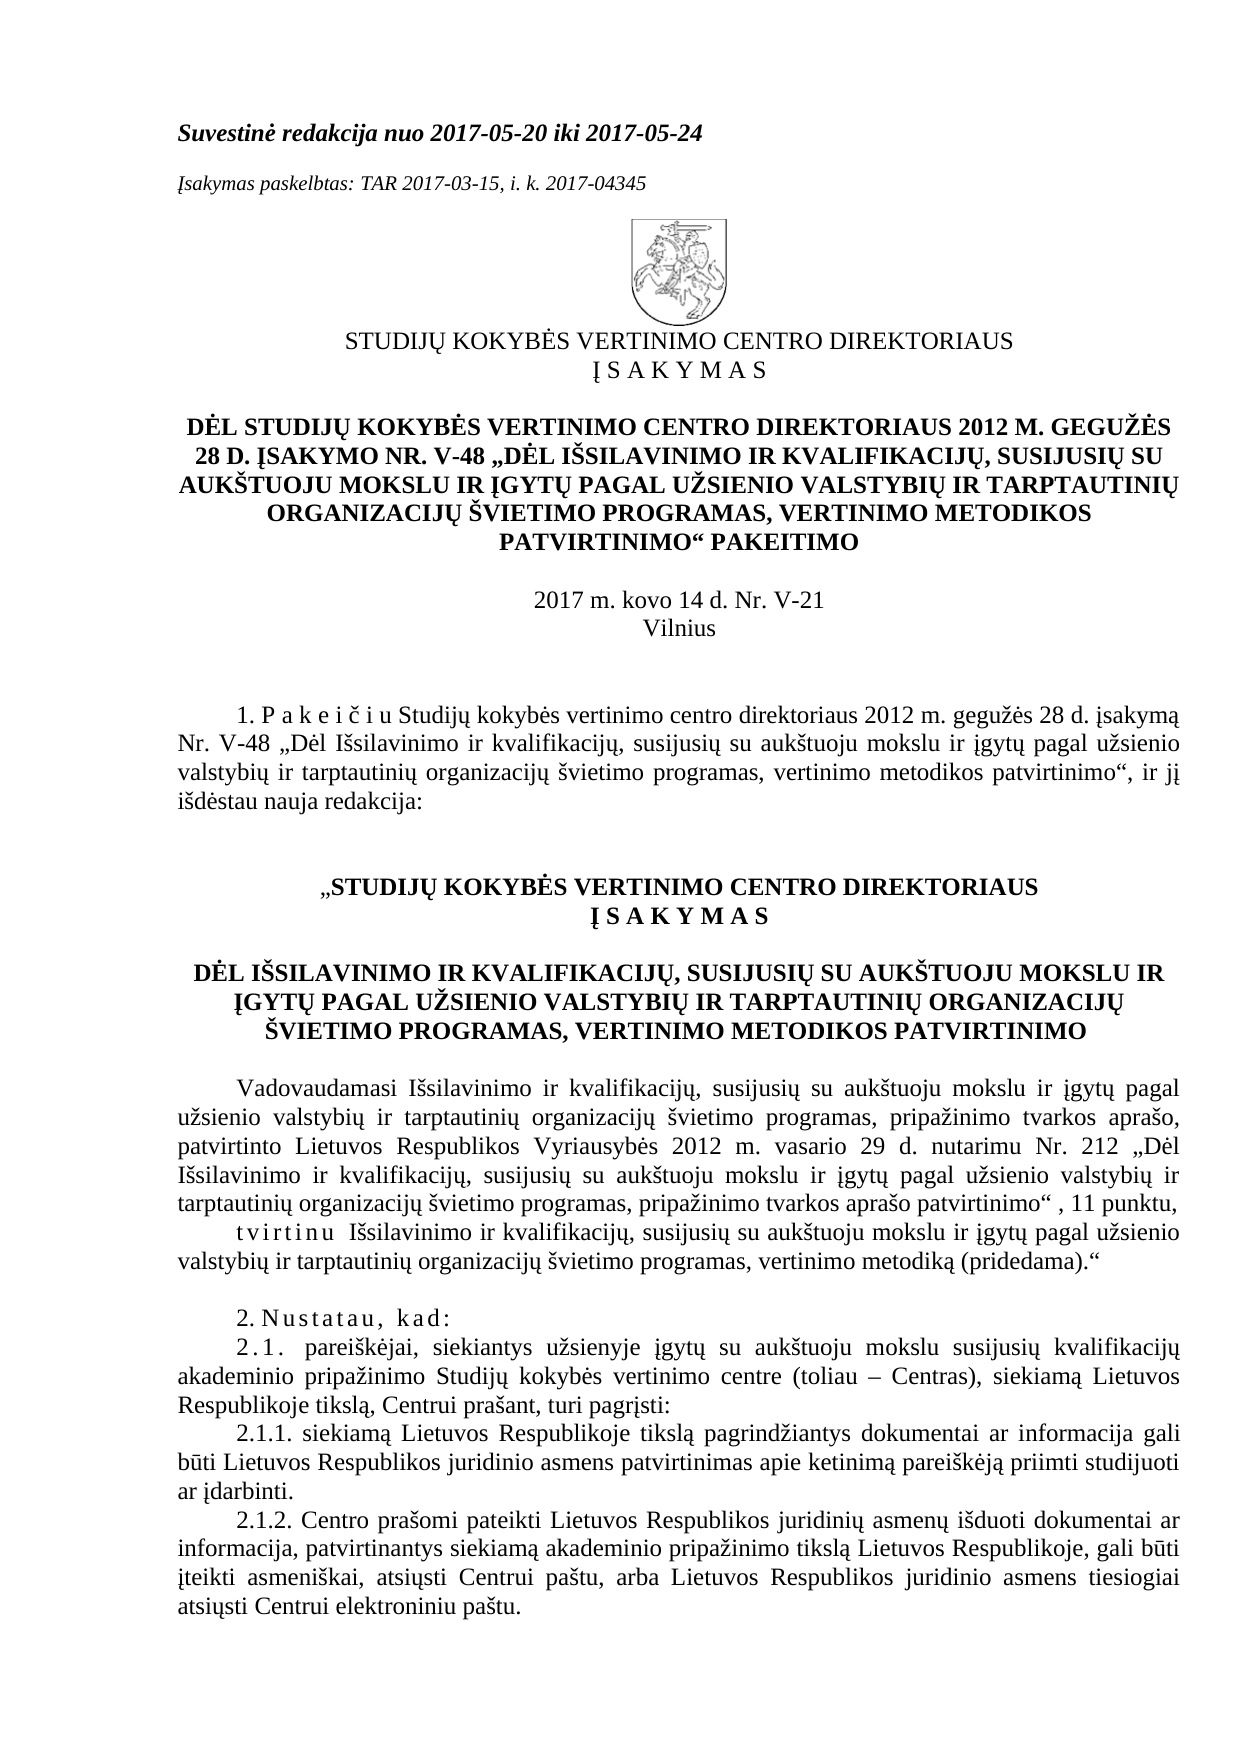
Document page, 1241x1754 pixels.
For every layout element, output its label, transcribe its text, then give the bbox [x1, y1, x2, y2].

text Vadovaudamasi Išsilavinimo ir kvalifikacijų, susijusių su aukštuoju mokslu ir įgytų pagal užsienio valstybių ir tarptautinių organizacijų švietimo programas, pripažinimo tvarkos aprašo, patvirtinto Lietuvos Respublikos Vyriausybės 2012 m. vasario 29 d. nutarimu Nr. 212 „Dėl Išsilavinimo ir kvalifikacijų, susijusių su aukštuoju mokslu ir įgytų pagal užsienio valstybių ir tarptautinių organizacijų švietimo programas, pripažinimo tvarkos aprašo patvirtinimo“ , 11 punktu, [177, 1073, 1181, 1217]
text Vilnius [177, 613, 1181, 642]
text DĖL IŠSILAVINIMO IR KVALIFIKACIJŲ, SUSIJUSIŲ SU AUKŠTUOJU MOKSLU IR ĮGYTŲ PAGAL UŽSIENIO VALSTYBIŲ IR TARPTAUTINIŲ ORGANIZACIJŲ ŠVIETIMO PROGRAMAS, VERTINIMO METODIKOS PATVIRTINIMO [177, 958, 1181, 1045]
text 2.1.2. Centro prašomi pateikti Lietuvos Respublikos juridinių asmenų išduoti dokumentai ar informacija, patvirtinantys siekiamą akademinio pripažinimo tikslą Lietuvos Respublikoje, gali būti įteikti asmeniškai, atsiųsti Centrui paštu, arba Lietuvos Respublikos juridinio asmens tiesiogiai atsiųsti Centrui elektroniniu paštu. [177, 1505, 1181, 1620]
text Suvestinė redakcija nuo 2017-05-20 iki 2017-05-24 [177, 118, 1181, 147]
text Į S A K Y M A S [177, 355, 1181, 383]
text „STUDIJŲ KOKYBĖS VERTINIMO CENTRO DIREKTORIAUS [177, 872, 1181, 901]
text STUDIJŲ KOKYBĖS VERTINIMO CENTRO DIREKTORIAUS [177, 326, 1181, 355]
text 2.1. pareiškėjai, siekiantys užsienyje įgytų su aukštuoju mokslu susijusių kvalifikacijų akademinio pripažinimo Studijų kokybės vertinimo centre (toliau – Centras), siekiamą Lietuvos Respublikoje tikslą, Centrui prašant, turi pagrįsti: [177, 1332, 1181, 1418]
text Įsakymas paskelbtas: TAR 2017-03-15, i. k. 2017-04345 [177, 171, 1181, 195]
text 1. P a k e i č i u Studijų kokybės vertinimo centro direktoriaus 2012 m. gegužės 28 d. įsakymą Nr. V-48 „Dėl Išsilavinimo ir kvalifikacijų, susijusių su aukštuoju mokslu ir įgytų pagal užsienio valstybių ir tarptautinių organizacijų švietimo programas, vertinimo metodikos patvirtinimo“, ir jį išdėstau nauja redakcija: [177, 700, 1181, 815]
text tvirtinu Išsilavinimo ir kvalifikacijų, susijusių su aukštuoju mokslu ir įgytų pagal užsienio valstybių ir tarptautinių organizacijų švietimo programas, vertinimo metodiką (pridedama).“ [177, 1217, 1181, 1275]
text Į S A K Y M A S [177, 901, 1181, 930]
text 2. Nustatau, kad: [177, 1303, 1181, 1332]
text 2017 m. kovo 14 d. Nr. V-21 [177, 585, 1181, 613]
text DĖL STUDIJŲ KOKYBĖS VERTINIMO CENTRO DIREKTORIAUS 2012 M. GEGUŽĖS 28 D. ĮSAKYMO NR. V-48 „DĖL IŠSILAVINIMO IR KVALIFIKACIJŲ, SUSIJUSIŲ SU AUKŠTUOJU MOKSLU IR ĮGYTŲ PAGAL UŽSIENIO VALSTYBIŲ IR TARPTAUTINIŲ ORGANIZACIJŲ ŠVIETIMO PROGRAMAS, VERTINIMO METODIKOS PATVIRTINIMO“ PAKEITIMO [177, 412, 1181, 556]
text 2.1.1. siekiamą Lietuvos Respublikoje tikslą pagrindžiantys dokumentai ar informacija gali būti Lietuvos Respublikos juridinio asmens patvirtinimas apie ketinimą pareiškėją priimti studijuoti ar įdarbinti. [177, 1418, 1181, 1505]
